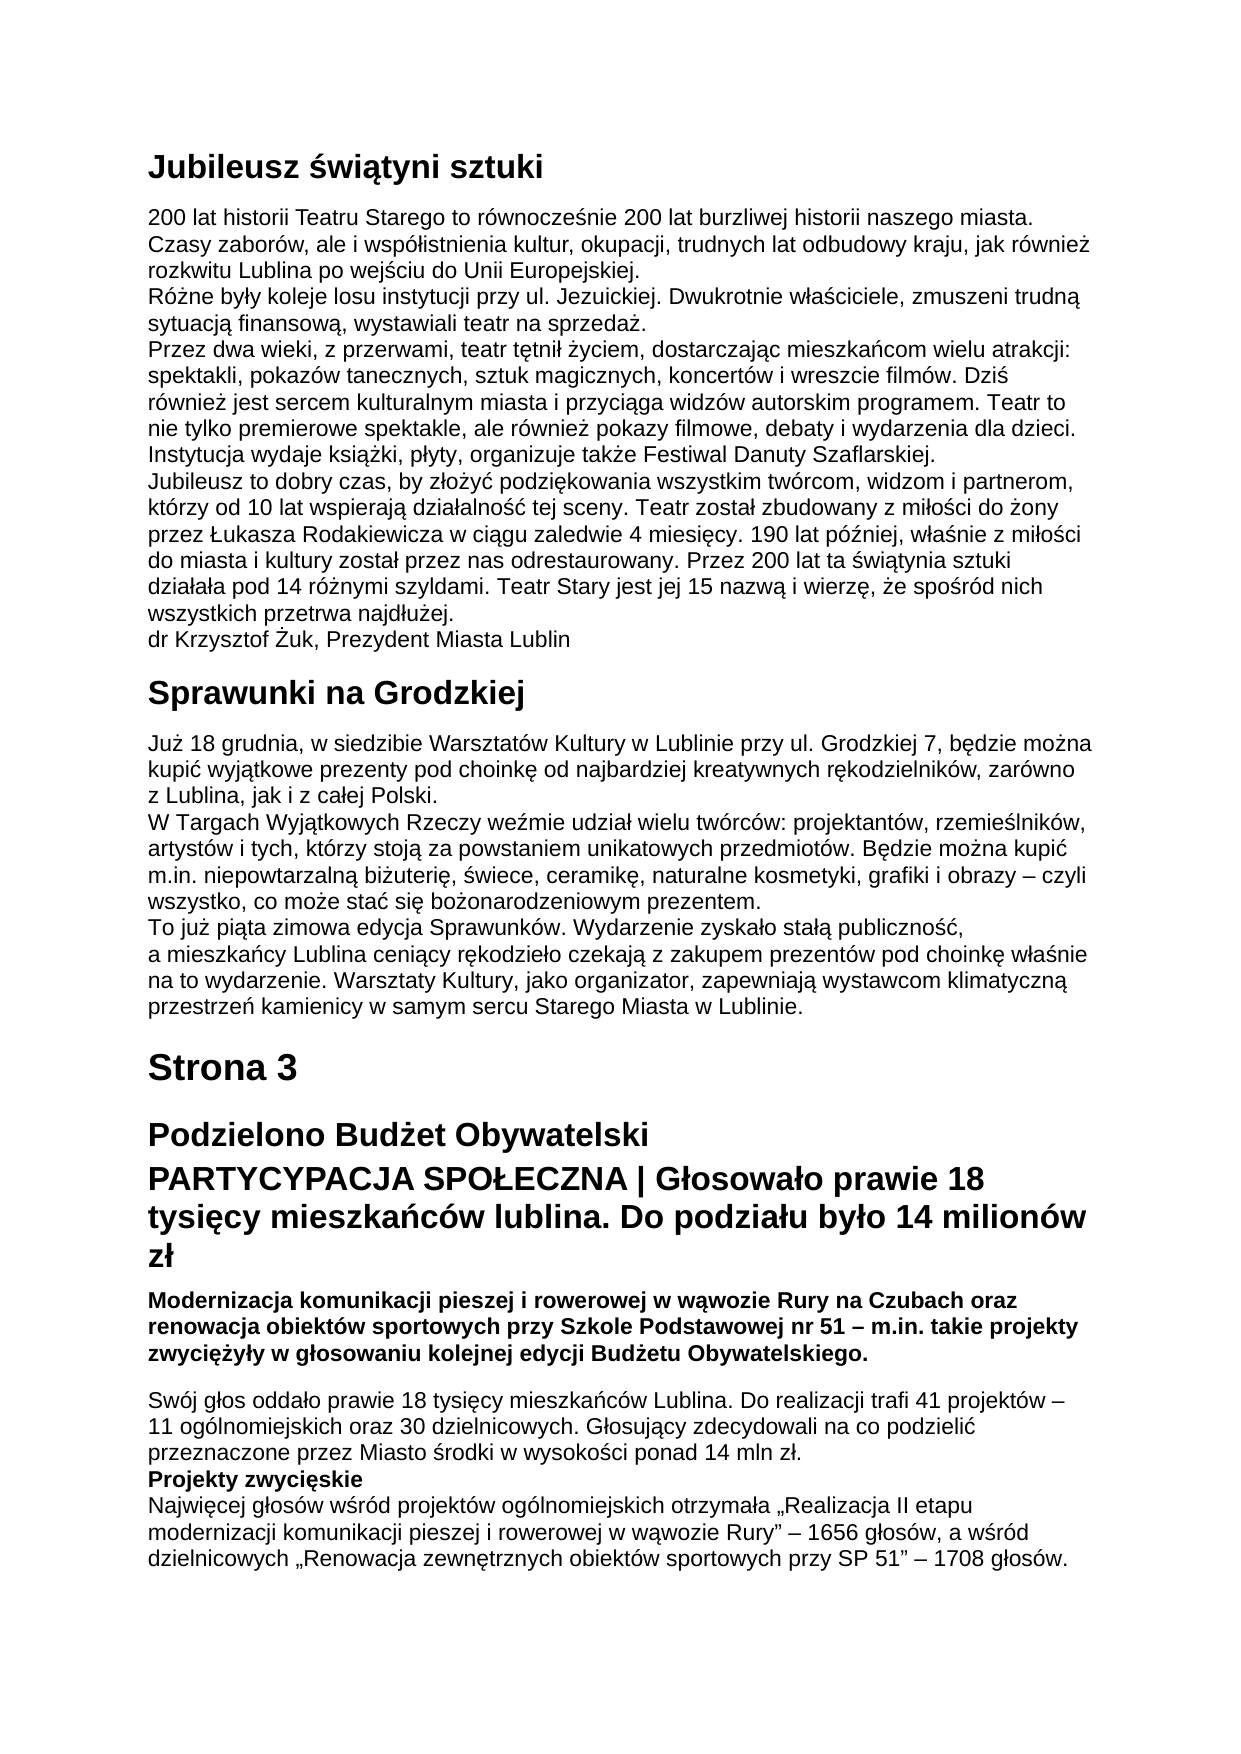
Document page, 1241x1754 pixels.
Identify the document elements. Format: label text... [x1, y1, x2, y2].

text Modernizacja komunikacji pieszej i rowerowej w wąwozie Rury na Czubach oraz renowacja obiektów sportowych przy Szkole Podstawowej nr 51 – m.in. takie projekty zwyciężyły w głosowaniu kolejnej edycji Budżetu Obywatelskiego. [148, 1287, 1093, 1366]
text W Targach Wyjątkowych Rzeczy weźmie udział wielu twórców: projektantów, rzemieślników, artystów i tych, którzy stoją za powstaniem unikatowych przedmiotów. Będzie można kupić m.in. niepowtarzalną biżuterię, świece, ceramikę, naturalne kosmetyki, grafiki i obrazy – czyli wszystko, co może stać się bożonarodzeniowym prezentem. [148, 809, 1093, 914]
text Projekty zwycięskie [148, 1466, 1093, 1492]
text Jubileusz to dobry czas, by złożyć podziękowania wszystkim twórcom, widzom i partnerom, którzy od 10 lat wspierają działalność tej sceny. Teatr został zbudowany z miłości do żony przez Łukasza Rodakiewicza w ciągu zaledwie 4 miesięcy. 190 lat później, właśnie z miłości do miasta i kultury został przez nas odrestaurowany. Przez 200 lat ta świątynia sztuki działała pod 14 różnymi szyldami. Teatr Stary jest jej 15 nazwą i wierzę, że spośród nich wszystkich przetrwa najdłużej. [148, 468, 1093, 626]
text dr Krzysztof Żuk, Prezydent Miasta Lublin [148, 626, 1093, 652]
subtitle Jubileusz świątyni sztuki [148, 148, 1093, 186]
text Różne były koleje losu instytucji przy ul. Jezuickiej. Dwukrotnie właściciele, zmuszeni trudną sytuacją finansową, wystawiali teatr na sprzedaż. [148, 283, 1093, 336]
subtitle PARTYCYPACJA SPOŁECZNA | Głosowało prawie 18 tysięcy mieszkańców lublina. Do podziału było 14 milionów zł [148, 1159, 1093, 1274]
subtitle Podzielono Budżet Obywatelski [148, 1115, 1093, 1153]
subtitle Sprawunki na Grodzkiej [148, 673, 1093, 712]
subtitle Strona 3 [148, 1045, 1093, 1088]
text Przez dwa wieki, z przerwami, teatr tętnił życiem, dostarczając mieszkańcom wielu atrakcji: spektakli, pokazów tanecznych, sztuk magicznych, koncertów i wreszcie filmów. Dziś również jest sercem kulturalnym miasta i przyciąga widzów autorskim programem. Teatr to nie tylko premierowe spektakle, ale również pokazy filmowe, debaty i wydarzenia dla dzieci. Instytucja wydaje książki, płyty, organizuje także Festiwal Danuty Szaflarskiej. [148, 336, 1093, 468]
text 200 lat historii Teatru Starego to równocześnie 200 lat burzliwej historii naszego miasta. Czasy zaborów, ale i współistnienia kultur, okupacji, trudnych lat odbudowy kraju, jak również rozkwitu Lublina po wejściu do Unii Europejskiej. [148, 204, 1093, 283]
text Swój głos oddało prawie 18 tysięcy mieszkańców Lublina. Do realizacji trafi 41 projektów – 11 ogólnomiejskich oraz 30 dzielnicowych. Głosujący zdecydowali na co podzielić przeznaczone przez Miasto środki w wysokości ponad 14 mln zł. [148, 1387, 1093, 1466]
text Już 18 grudnia, w siedzibie Warsztatów Kultury w Lublinie przy ul. Grodzkiej 7, będzie można kupić wyjątkowe prezenty pod choinkę od najbardziej kreatywnych rękodzielników, zarówno z Lublina, jak i z całej Polski. [148, 730, 1093, 809]
text To już piąta zimowa edycja Sprawunków. Wydarzenie zyskało stałą publiczność, a mieszkańcy Lublina ceniący rękodzieło czekają z zakupem prezentów pod choinkę właśnie na to wydarzenie. Warsztaty Kultury, jako organizator, zapewniają wystawcom klimatyczną przestrzeń kamienicy w samym sercu Starego Miasta w Lublinie. [148, 914, 1093, 1020]
text Najwięcej głosów wśród projektów ogólnomiejskich otrzymała „Realizacja II etapu modernizacji komunikacji pieszej i rowerowej w wąwozie Rury” – 1656 głosów, a wśród dzielnicowych „Renowacja zewnętrznych obiektów sportowych przy SP 51” – 1708 głosów. [148, 1492, 1093, 1571]
